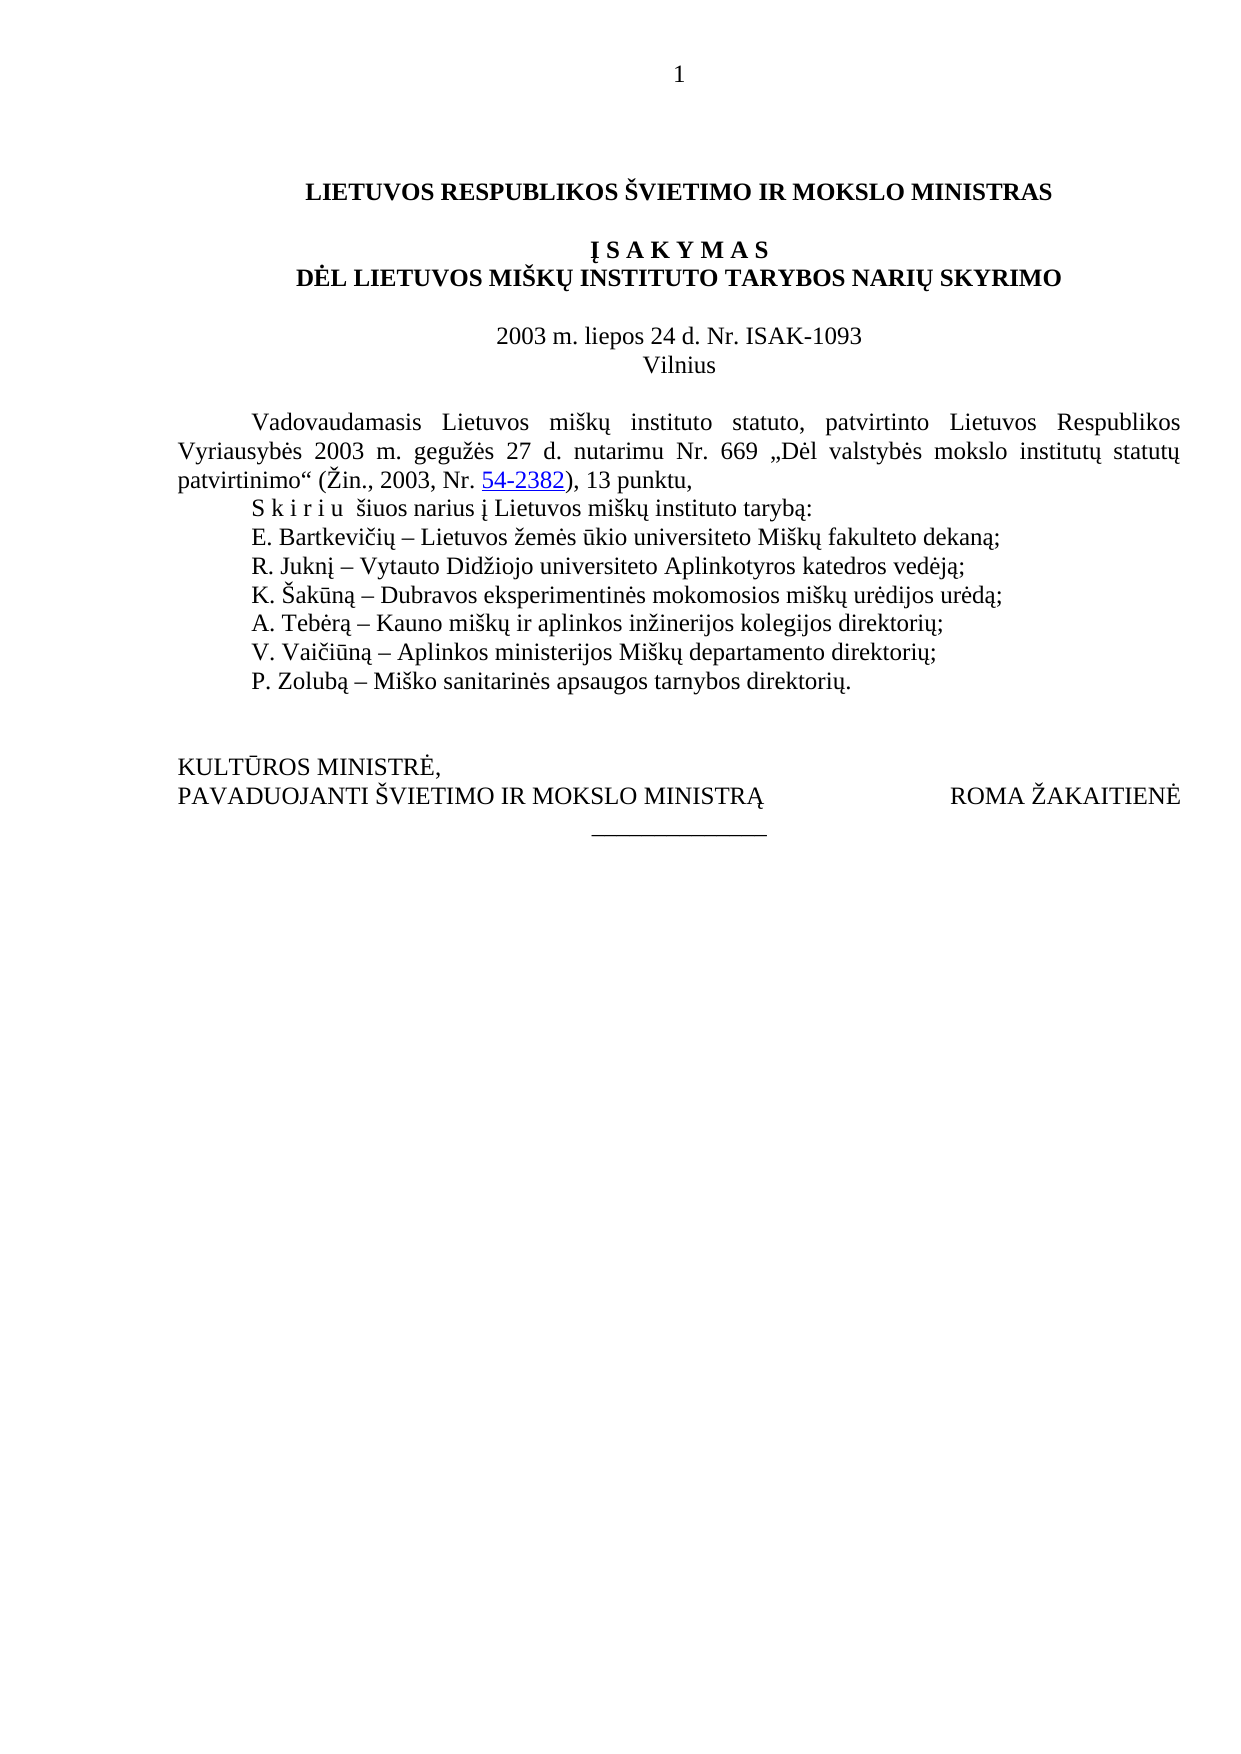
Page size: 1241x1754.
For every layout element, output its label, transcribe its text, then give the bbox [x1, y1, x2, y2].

text DĖL LIETUVOS MIŠKŲ INSTITUTO TARYBOS NARIŲ SKYRIMO [177, 263, 1181, 292]
text 2003 m. liepos 24 d. Nr. ISAK-1093 [177, 321, 1181, 350]
text Vilnius [177, 350, 1181, 378]
text ______________ [177, 810, 1181, 838]
text Į S A K Y M A S [177, 235, 1181, 263]
text E. Bartkevičių – Lietuvos žemės ūkio universiteto Miškų fakulteto dekaną; [177, 522, 1181, 551]
text Skiriu šiuos narius į Lietuvos miškų instituto tarybą: [177, 493, 1181, 522]
text R. Juknį – Vytauto Didžiojo universiteto Aplinkotyros katedros vedėją; [177, 551, 1181, 580]
text Vadovaudamasis Lietuvos miškų instituto statuto, patvirtinto Lietuvos Respublikos Vyriausybės 2003 m. gegužės 27 d. nutarimu Nr. 669 „Dėl valstybės mokslo institutų statutų patvirtinimo“ (Žin., 2003, Nr. 54-2382), 13 punktu, [177, 407, 1181, 493]
text LIETUVOS RESPUBLIKOS ŠVIETIMO IR MOKSLO MINISTRAS [177, 177, 1181, 206]
text V. Vaičiūną – Aplinkos ministerijos Miškų departamento direktorių; [177, 637, 1181, 666]
text A. Tebėrą – Kauno miškų ir aplinkos inžinerijos kolegijos direktorių; [177, 608, 1181, 637]
text K. Šakūną – Dubravos eksperimentinės mokomosios miškų urėdijos urėdą; [177, 580, 1181, 608]
text P. Zolubą – Miško sanitarinės apsaugos tarnybos direktorių. [177, 666, 1181, 695]
text PAVADUOJANTI ŠVIETIMO IR MOKSLO MINISTRĄ ROMA ŽAKAITIENĖ [177, 781, 1181, 810]
text KULTŪROS MINISTRĖ, [177, 752, 1181, 781]
